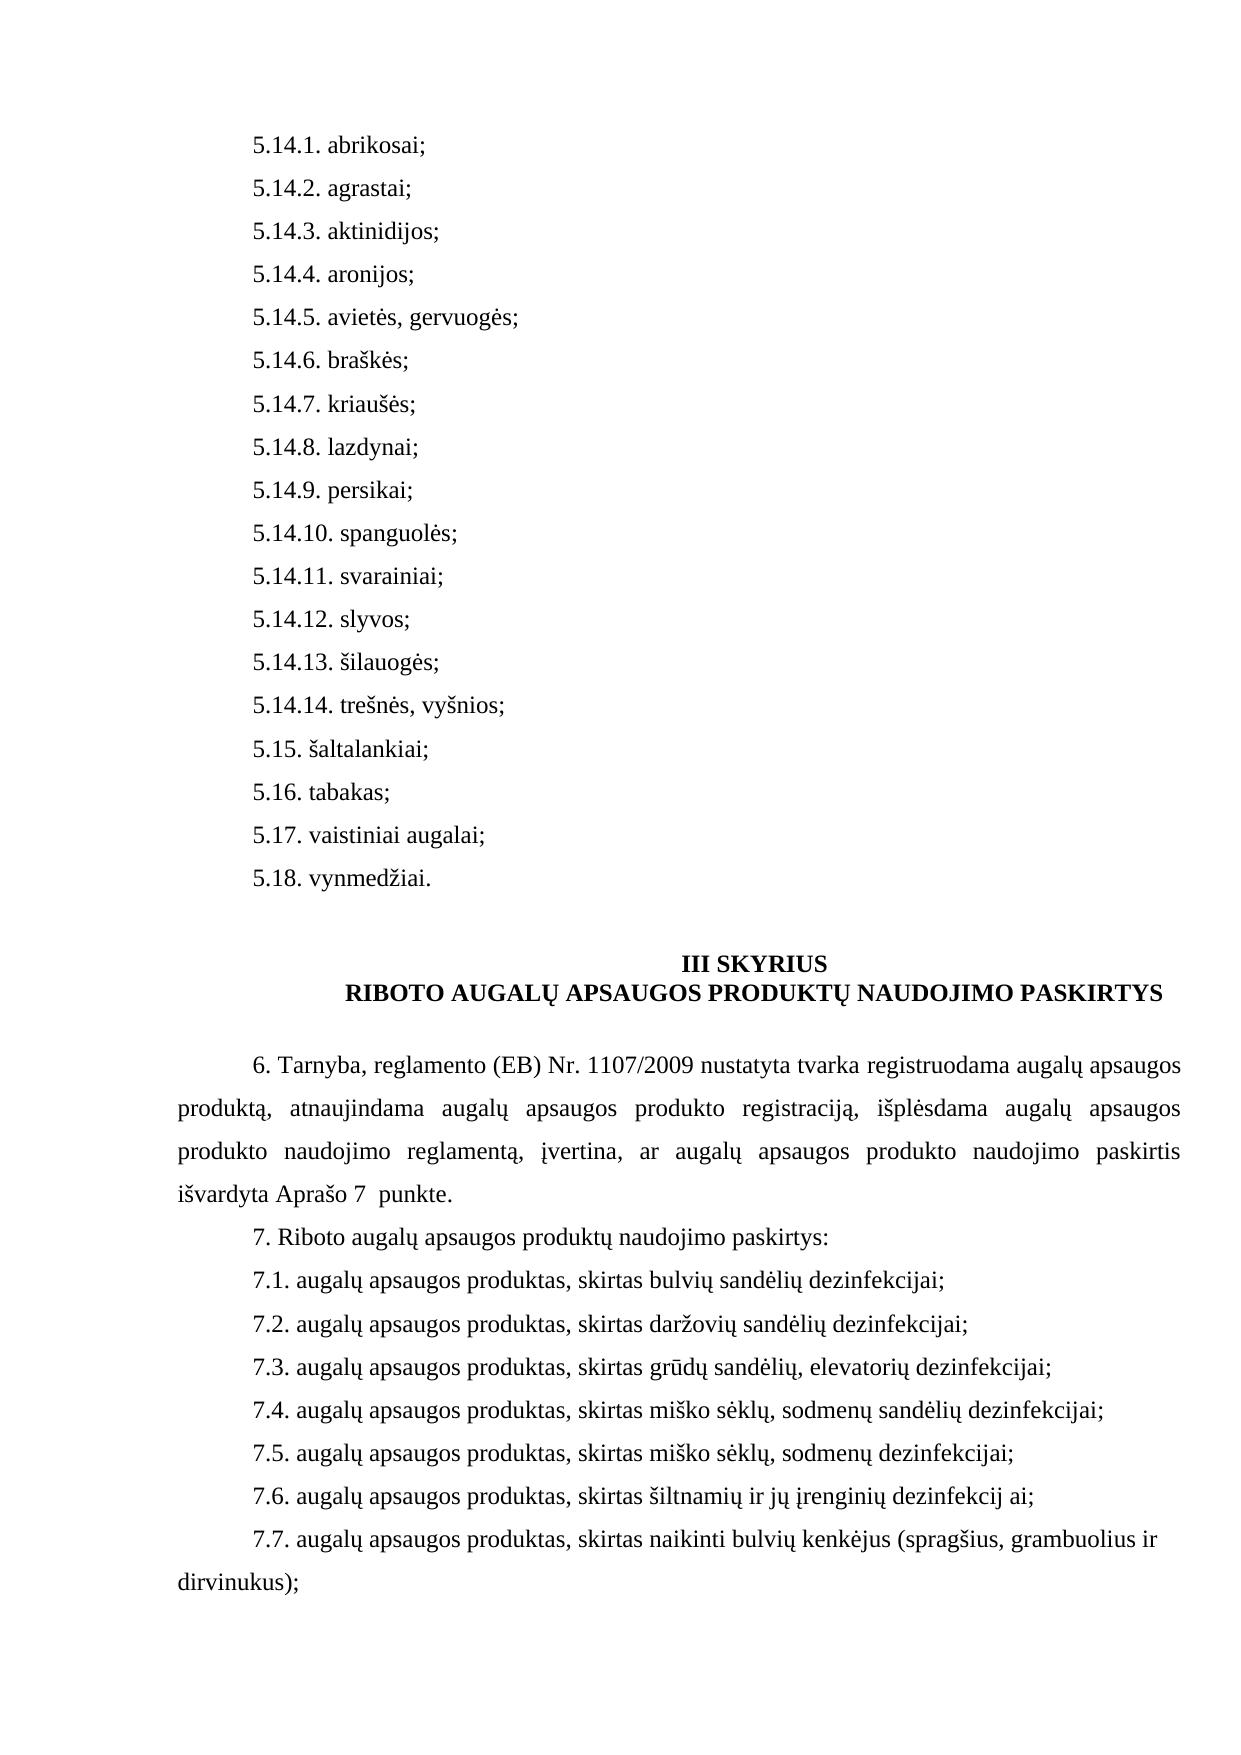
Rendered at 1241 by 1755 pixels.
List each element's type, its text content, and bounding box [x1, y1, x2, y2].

text 5.15. šaltalankiai; [177, 734, 1181, 762]
text III SKYRIUS [327, 949, 1181, 978]
text 7.2. augalų apsaugos produktas, skirtas daržovių sandėlių dezinfekcijai; [177, 1309, 1181, 1337]
text 7. Riboto augalų apsaugos produktų naudojimo paskirtys: [177, 1222, 1181, 1251]
text 5.16. tabakas; [177, 777, 1181, 806]
text 5.17. vaistiniai augalai; [177, 820, 1181, 849]
text 5.14.3. aktinidijos; [177, 216, 1181, 245]
text 5.14.7. kriaušės; [177, 389, 1181, 417]
text 5.14.4. aronijos; [177, 259, 1181, 288]
text 5.14.13. šilauogės; [177, 647, 1181, 676]
text 6. Tarnyba, reglamento (EB) Nr. 1107/2009 nustatyta tvarka registruodama augalų apsaugos produktą, atnaujindama augalų apsaugos produkto registraciją, išplėsdama augalų apsaugos produkto naudojimo reglamentą, įvertina, ar augalų apsaugos produkto naudojimo paskirtis išvardyta Aprašo 7 punkte. [177, 1050, 1181, 1208]
text 5.14.6. braškės; [177, 346, 1181, 374]
text RIBOTO AUGALŲ APSAUGOS PRODUKTŲ NAUDOJIMO PASKIRTYS [327, 978, 1181, 1007]
text 5.18. vynmedžiai. [177, 863, 1181, 892]
text 7.1. augalų apsaugos produktas, skirtas bulvių sandėlių dezinfekcijai; [177, 1266, 1181, 1294]
text 5.14.2. agrastai; [177, 173, 1181, 202]
text 7.3. augalų apsaugos produktas, skirtas grūdų sandėlių, elevatorių dezinfekcijai; [177, 1352, 1181, 1381]
text 5.14.5. avietės, gervuogės; [177, 302, 1181, 331]
text 5.14.1. abrikosai; [177, 130, 1181, 159]
text 5.14.10. spanguolės; [177, 518, 1181, 547]
text 7.4. augalų apsaugos produktas, skirtas miško sėklų, sodmenų sandėlių dezinfekcijai; [177, 1395, 1181, 1424]
text 7.5. augalų apsaugos produktas, skirtas miško sėklų, sodmenų dezinfekcijai; [177, 1438, 1181, 1467]
text 5.14.9. persikai; [177, 475, 1181, 504]
text 5.14.14. trešnės, vyšnios; [177, 691, 1181, 719]
text 5.14.8. lazdynai; [177, 432, 1181, 461]
text 5.14.11. svarainiai; [177, 561, 1181, 590]
text 7.6. augalų apsaugos produktas, skirtas šiltnamių ir jų įrenginių dezinfekcij ai; [177, 1481, 1181, 1510]
text 7.7. augalų apsaugos produktas, skirtas naikinti bulvių kenkėjus (spragšius, grambuolius ir dirvinukus); [177, 1524, 1181, 1596]
text 5.14.12. slyvos; [177, 604, 1181, 633]
